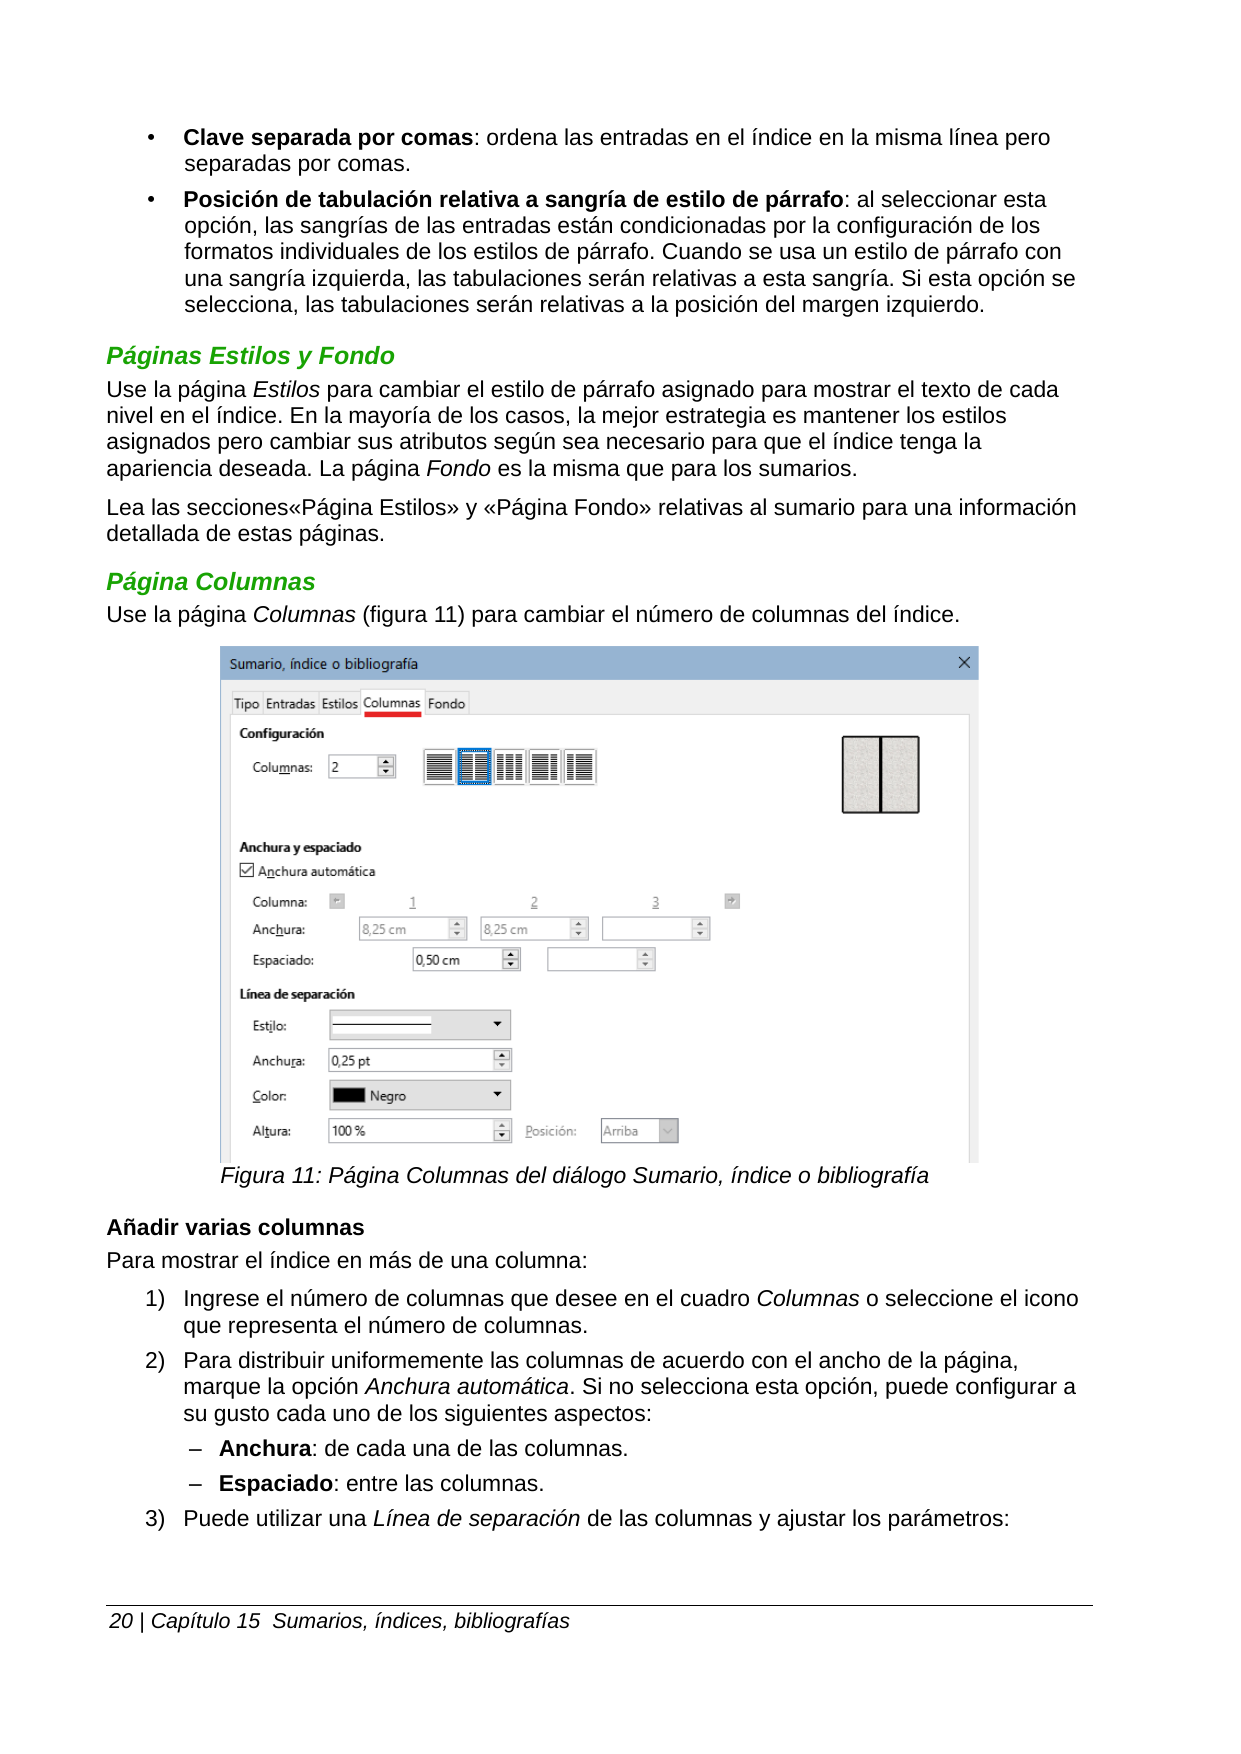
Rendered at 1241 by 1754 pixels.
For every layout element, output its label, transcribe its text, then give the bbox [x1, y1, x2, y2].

text Lea las secciones«Página Estilos» y «Página Fondo» relativas al sumario para una información detallada de estas páginas. [106, 493, 1093, 546]
list Para mostrar el índice en más de una columna: [106, 1247, 1093, 1273]
list Puede utilizar una Línea de separación de las columnas y ajustar los parámetros: [165, 1505, 1093, 1532]
list Para distribuir uniformemente las columnas de acuerdo con el ancho de la página, marque la opción Anchura automática. Si no selecciona esta opción, puede configurar a su gusto cada uno de los siguientes aspectos: [165, 1347, 1093, 1426]
text Use la página Columnas (figura 11) para cambiar el número de columnas del índice. [106, 601, 1093, 628]
subtitle Páginas Estilos y Fondo [106, 341, 1093, 369]
list Ingrese el número de columnas que desee en el cuadro Columnas o seleccione el icono que representa el número de columnas. [165, 1285, 1093, 1338]
subtitle Página Columnas [106, 567, 1093, 596]
text Figura 11: Página Columnas del diálogo Sumario, índice o bibliografía [220, 1163, 979, 1189]
list Posición de tabulación relativa a sangría de estilo de párrafo: al seleccionar esta opción, las sangrías de las entradas están condicionadas por la configuración de los formatos individuales de los estilos de párrafo. Cuando se usa un estilo de párrafo con una sangría izquierda, las tabulaciones serán relativas a esta sangría. Si esta opción se selecciona, las tabulaciones serán relativas a la posición del margen izquierdo. [144, 183, 1093, 320]
list Anchura: de cada una de las columnas. [189, 1435, 1093, 1461]
list Espaciado: entre las columnas. [189, 1470, 1093, 1496]
subtitle Añadir varias columnas [106, 1214, 1093, 1241]
text Use la página Estilos para cambiar el estilo de párrafo asignado para mostrar el texto de cada nivel en el índice. En la mayoría de los casos, la mejor estrategia es mantener los estilos asignados pero cambiar sus atributos según sea necesario para que el índice tenga la apariencia deseada. La página Fondo es la misma que para los sumarios. [106, 376, 1093, 481]
picture [220, 646, 979, 1163]
list Clave separada por comas: ordena las entradas en el índice en la misma línea pero separadas por comas. [144, 121, 1093, 177]
